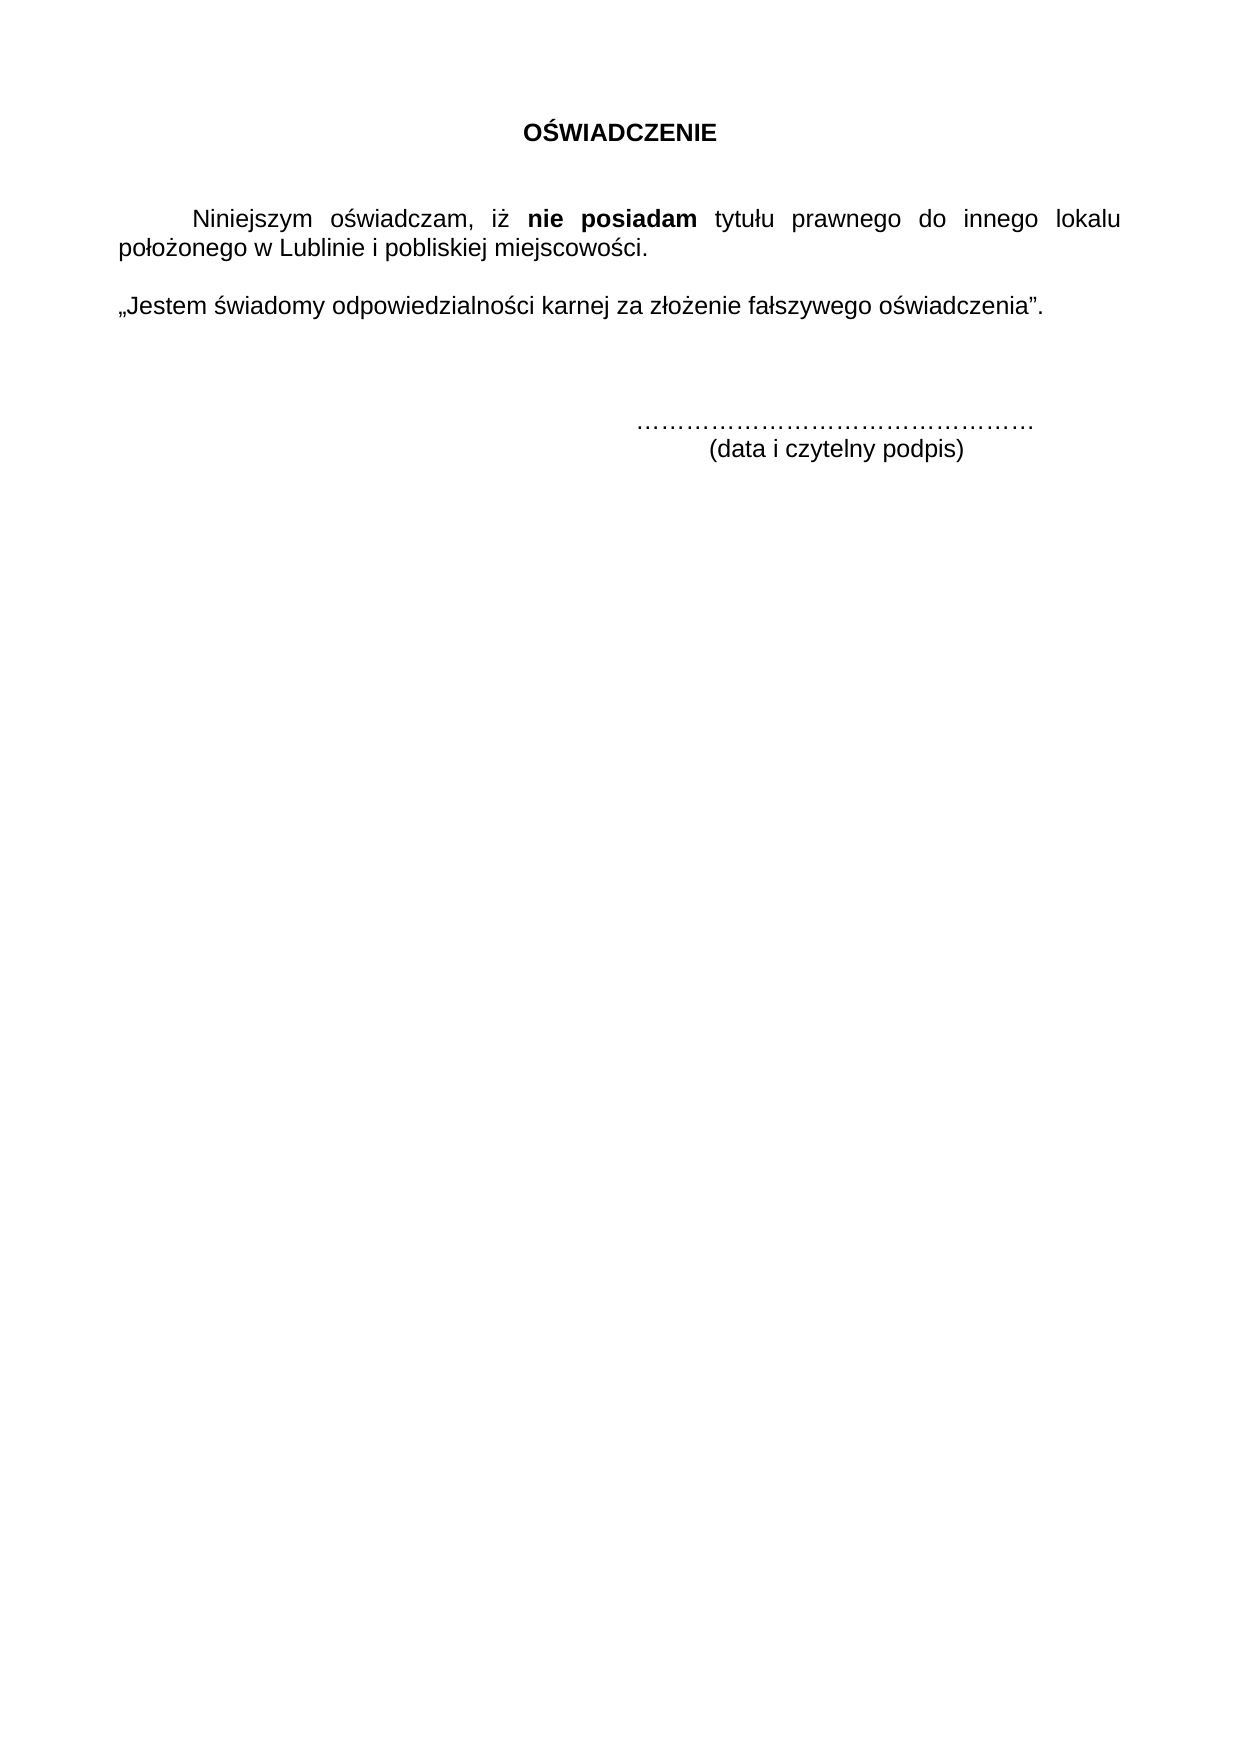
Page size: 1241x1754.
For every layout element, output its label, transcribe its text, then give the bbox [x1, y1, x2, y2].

text ………………………………………… [118, 406, 1122, 434]
text OŚWIADCZENIE [118, 118, 1122, 147]
text Niniejszym oświadczam, iż nie posiadam tytułu prawnego do innego lokalu położonego w Lublinie i pobliskiej miejscowości. [118, 204, 1122, 262]
text (data i czytelny podpis) [118, 434, 1122, 463]
text „Jestem świadomy odpowiedzialności karnej za złożenie fałszywego oświadczenia”. [118, 291, 1122, 319]
